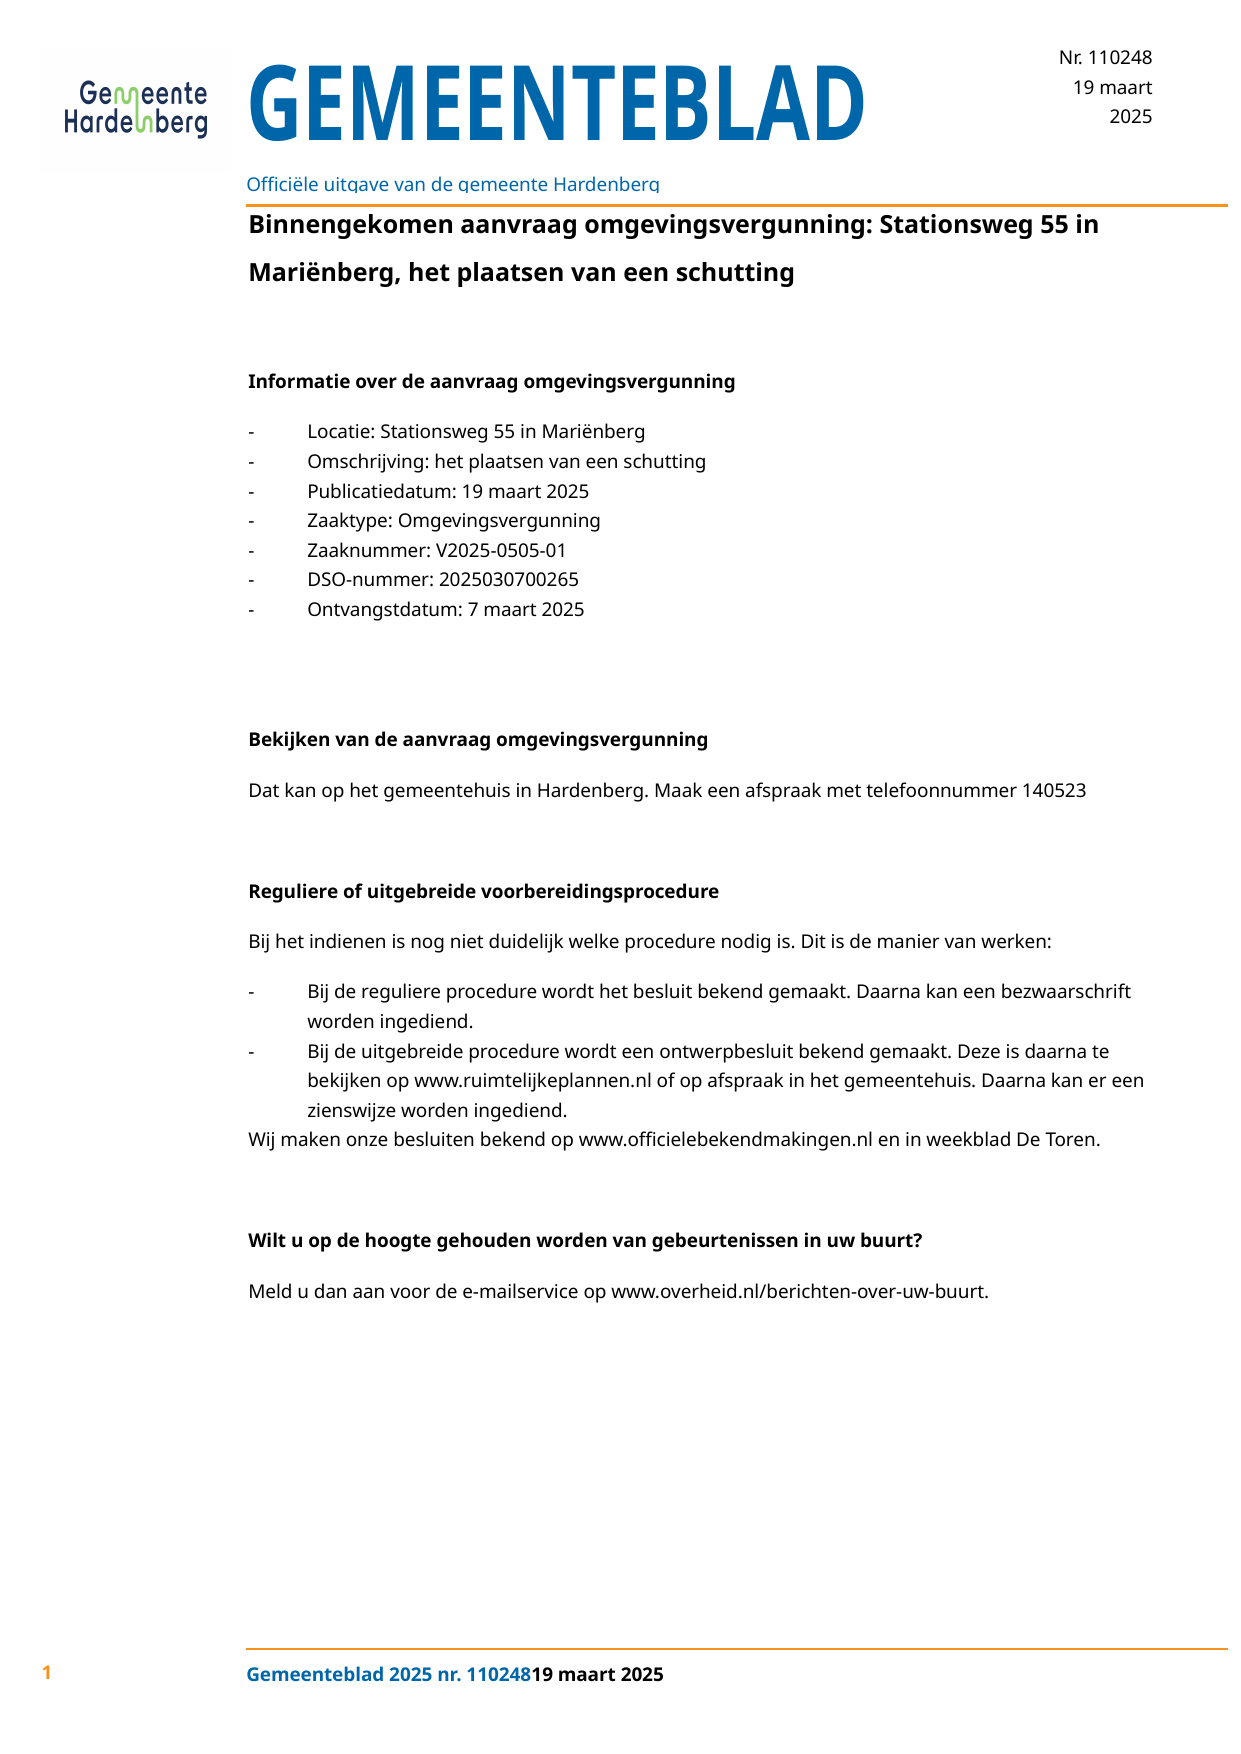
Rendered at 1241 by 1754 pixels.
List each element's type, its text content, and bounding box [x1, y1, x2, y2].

text Reguliere of uitgebreide voorbereidingsprocedure [248, 878, 1152, 904]
text Bij het indienen is nog niet duidelijk welke procedure nodig is. Dit is de manier van werken: [248, 928, 1152, 954]
list Ontvangstdatum: 7 maart 2025 [248, 596, 1152, 622]
list Zaaknummer: V2025-0505-01 [248, 537, 1152, 563]
text Binnengekomen aanvraag omgevingsvergunning: Stationsweg 55 in Mariënberg, het plaatsen van een schutting [248, 207, 1152, 288]
list Locatie: Stationsweg 55 in Mariënberg [248, 419, 1152, 444]
text Wij maken onze besluiten bekend op www.officielebekendmakingen.nl en in weekblad De Toren. [248, 1127, 1152, 1152]
list Zaaktype: Omgevingsvergunning [248, 507, 1152, 533]
text Dat kan op het gemeentehuis in Hardenberg. Maak een afspraak met telefoonnummer 140523 [248, 777, 1152, 803]
text Informatie over de aanvraag omgevingsvergunning [248, 368, 1152, 394]
text Wilt u op de hoogte gehouden worden van gebeurtenissen in uw buurt? [248, 1227, 1152, 1253]
list Bij de uitgebreide procedure wordt een ontwerpbesluit bekend gemaakt. Deze is daarna te bekijken op www.ruimtelijkeplannen.nl of op afspraak in het gemeentehuis. Daarna kan er een zienswijze worden ingediend. [248, 1038, 1152, 1123]
list Omschrijving: het plaatsen van een schutting [248, 448, 1152, 474]
list DSO-nummer: 2025030700265 [248, 567, 1152, 592]
list Publicatiedatum: 19 maart 2025 [248, 478, 1152, 504]
list Bij de reguliere procedure wordt het besluit bekend gemaakt. Daarna kan een bezwaarschrift worden ingediend. [248, 979, 1152, 1034]
text Meld u dan aan voor de e-mailservice op www.overheid.nl/berichten-over-uw-buurt. [248, 1278, 1152, 1304]
text Bekijken van de aanvraag omgevingsvergunning [248, 727, 1152, 752]
picture [41, 47, 231, 172]
